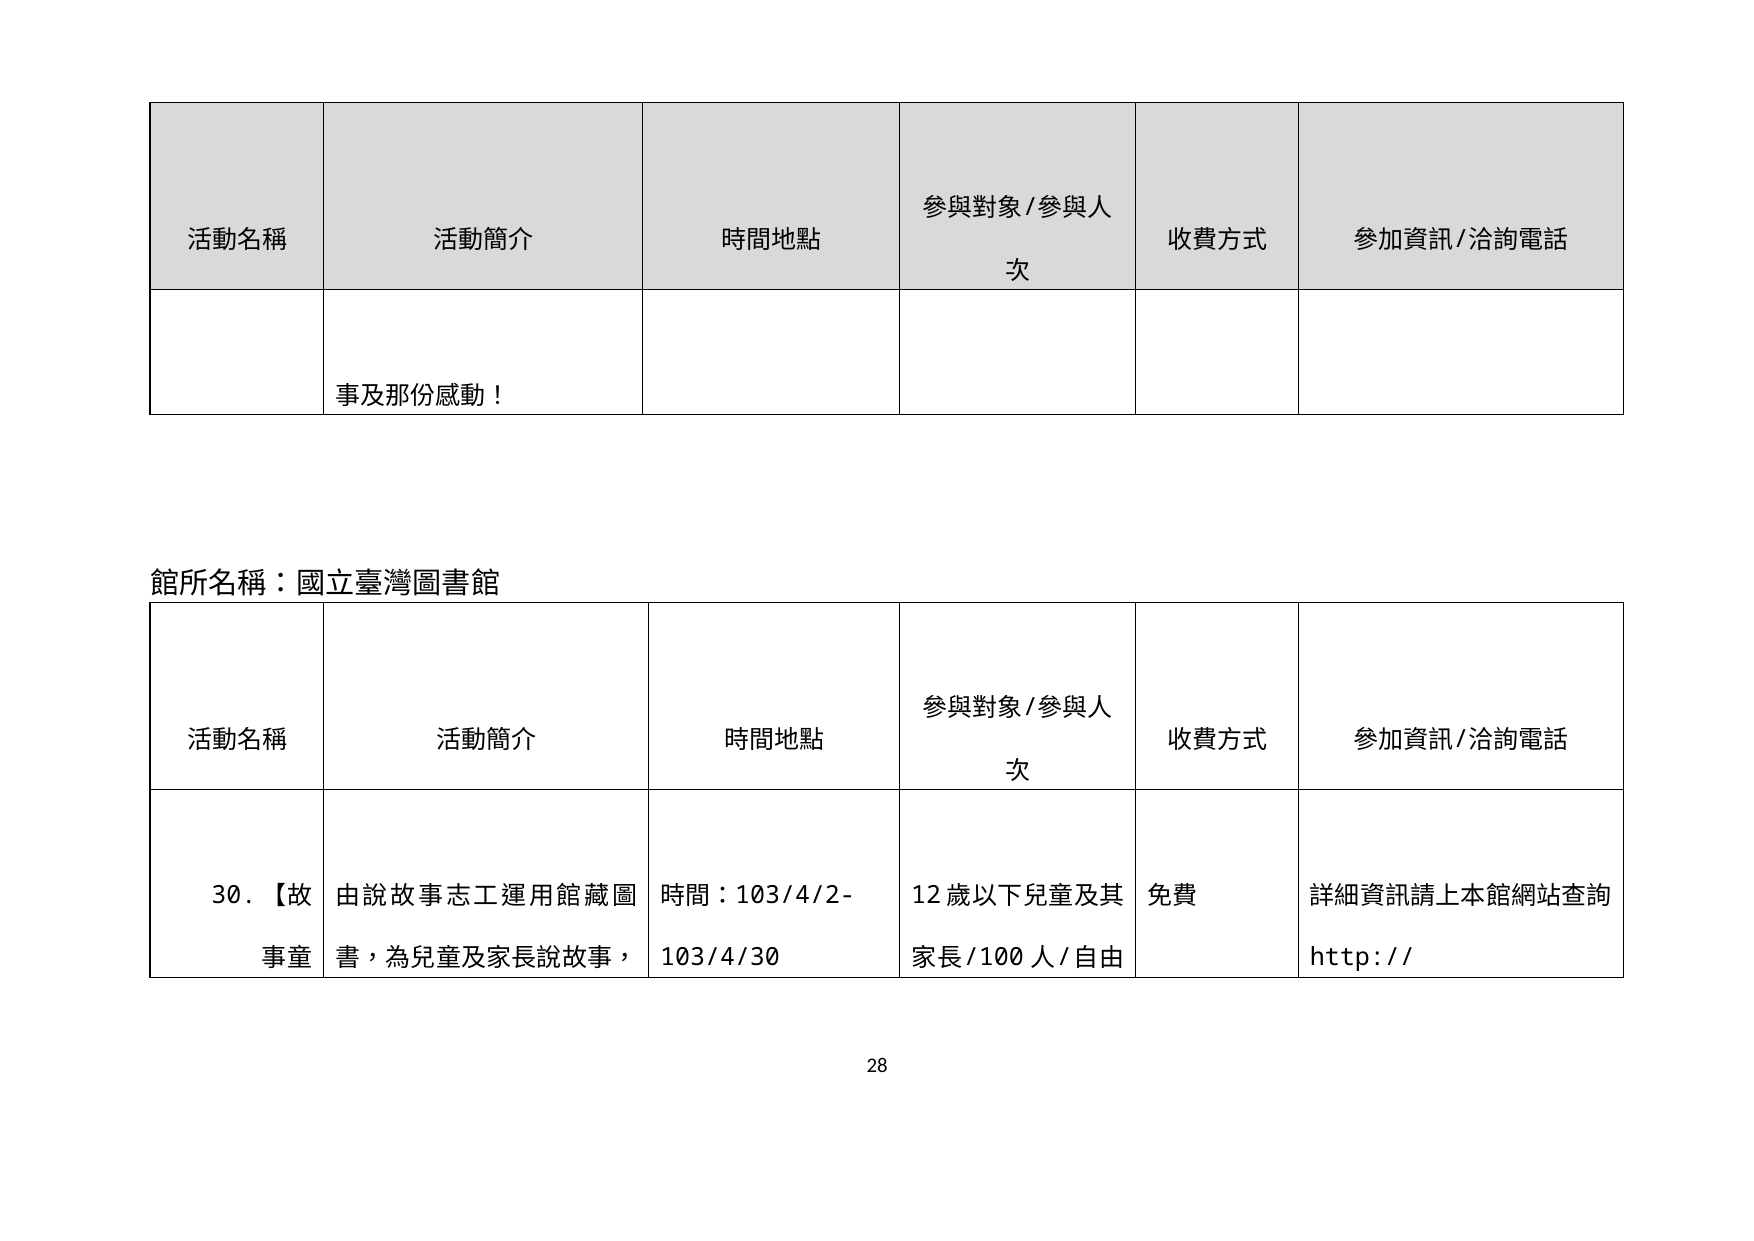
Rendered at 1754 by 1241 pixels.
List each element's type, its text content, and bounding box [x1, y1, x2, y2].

table_cell 詳細資訊請上本館網站查詢http:// [1299, 790, 1623, 977]
table_header 參與對象/參與人次 [900, 603, 1135, 789]
table_header 活動名稱 [151, 603, 323, 789]
table_header 參加資訊/洽詢電話 [1299, 603, 1623, 789]
table_cell 事及那份感動！ [324, 290, 642, 414]
table_cell [151, 290, 323, 414]
table_cell [643, 290, 899, 414]
table_cell 時間：103/4/2-103/4/30 [649, 790, 899, 977]
table_cell [1136, 290, 1298, 414]
table_cell [1299, 290, 1623, 414]
table_cell [900, 290, 1135, 414]
table_cell 【故事童樂會】聽故事時間：4月主題：大黑熊．小故事 [151, 790, 323, 977]
table_header 活動名稱 [151, 103, 323, 289]
table_header 參與對象/參與人次 [900, 103, 1135, 289]
table_header 活動簡介 [324, 603, 648, 789]
table_cell 由說故事志工運用館藏圖書，為兒童及家長說故事， [324, 790, 648, 977]
table_header 活動簡介 [324, 103, 642, 289]
table_header 時間地點 [643, 103, 899, 289]
text 館所名稱：國立臺灣圖書館 [150, 539, 1604, 602]
table_header 參加資訊/洽詢電話 [1299, 103, 1623, 289]
table_header 收費方式 [1136, 603, 1298, 789]
table_header 收費方式 [1136, 103, 1298, 289]
table_cell 免費 [1136, 790, 1298, 977]
table_header 時間地點 [649, 603, 899, 789]
table_cell 12歲以下兒童及其家長/100人/自由 [900, 790, 1135, 977]
